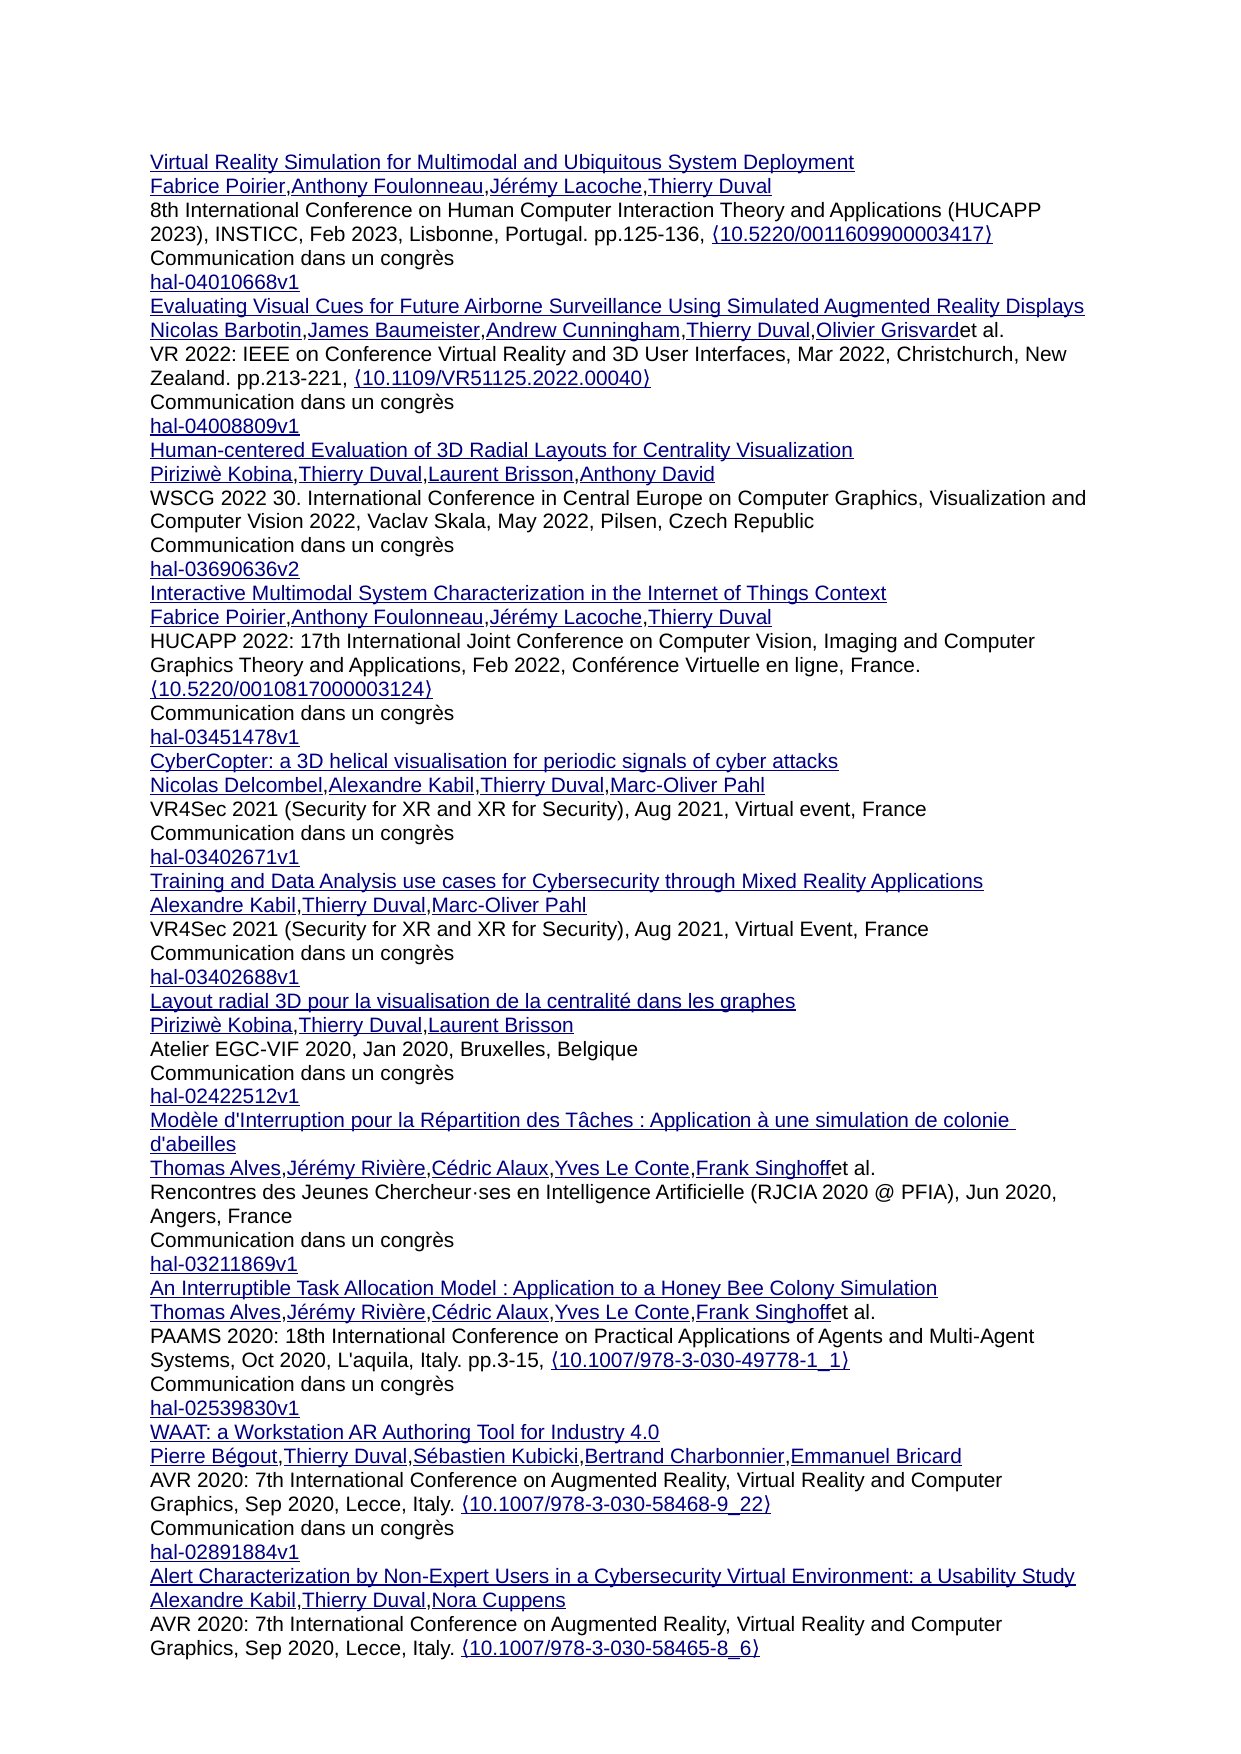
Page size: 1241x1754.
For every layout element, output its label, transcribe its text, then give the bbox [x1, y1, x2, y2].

table_cell Training and Data Analysis use cases for Cybersecurity through Mixed Reality Applications Alexandre Kabil,Thierry Duval,Marc-Oliver Pahl VR4Sec 2021 (Security for XR and XR for Security), Aug 2021, Virtual Event, France Communication dans un congrès hal-03402688v1 [150, 869, 1090, 988]
table_cell Interactive Multimodal System Characterization in the Internet of Things Context Fabrice Poirier,Anthony Foulonneau,Jérémy Lacoche,Thierry Duval HUCAPP 2022: 17th International Joint Conference on Computer Vision, Imaging and Computer Graphics Theory and Applications, Feb 2022, Conférence Virtuelle en ligne, France. ⟨10.5220/0010817000003124⟩ Communication dans un congrès hal-03451478v1 [150, 581, 1090, 749]
table_cell Virtual Reality Simulation for Multimodal and Ubiquitous System Deployment Fabrice Poirier,Anthony Foulonneau,Jérémy Lacoche,Thierry Duval 8th International Conference on Human Computer Interaction Theory and Applications (HUCAPP 2023), INSTICC, Feb 2023, Lisbonne, Portugal. pp.125-136, ⟨10.5220/0011609900003417⟩ Communication dans un congrès hal-04010668v1 [150, 150, 1090, 294]
table_cell CyberCopter: a 3D helical visualisation for periodic signals of cyber attacks Nicolas Delcombel,Alexandre Kabil,Thierry Duval,Marc-Oliver Pahl VR4Sec 2021 (Security for XR and XR for Security), Aug 2021, Virtual event, France Communication dans un congrès hal-03402671v1 [150, 749, 1090, 869]
table_cell Modèle d'Interruption pour la Répartition des Tâches : Application à une simulation de colonie d'abeilles Thomas Alves,Jérémy Rivière,Cédric Alaux,Yves Le Conte,Frank Singhoffet al. Rencontres des Jeunes Chercheur·ses en Intelligence Artificielle (RJCIA 2020 @ PFIA), Jun 2020, Angers, France Communication dans un congrès hal-03211869v1 [150, 1108, 1090, 1276]
table_cell Layout radial 3D pour la visualisation de la centralité dans les graphes Piriziwè Kobina,Thierry Duval,Laurent Brisson Atelier EGC-VIF 2020, Jan 2020, Bruxelles, Belgique Communication dans un congrès hal-02422512v1 [150, 989, 1090, 1108]
table_cell An Interruptible Task Allocation Model : Application to a Honey Bee Colony Simulation Thomas Alves,Jérémy Rivière,Cédric Alaux,Yves Le Conte,Frank Singhoffet al. PAAMS 2020: 18th International Conference on Practical Applications of Agents and Multi-Agent Systems, Oct 2020, L'aquila, Italy. pp.3-15, ⟨10.1007/978-3-030-49778-1_1⟩ Communication dans un congrès hal-02539830v1 [150, 1276, 1090, 1420]
table_cell WAAT: a Workstation AR Authoring Tool for Industry 4.0 Pierre Bégout,Thierry Duval,Sébastien Kubicki,Bertrand Charbonnier,Emmanuel Bricard AVR 2020: 7th International Conference on Augmented Reality, Virtual Reality and Computer Graphics, Sep 2020, Lecce, Italy. ⟨10.1007/978-3-030-58468-9_22⟩ Communication dans un congrès hal-02891884v1 [150, 1420, 1090, 1563]
table_cell Evaluating Visual Cues for Future Airborne Surveillance Using Simulated Augmented Reality Displays Nicolas Barbotin,James Baumeister,Andrew Cunningham,Thierry Duval,Olivier Grisvardet al. VR 2022: IEEE on Conference Virtual Reality and 3D User Interfaces, Mar 2022, Christchurch, New Zealand. pp.213-221, ⟨10.1109/VR51125.2022.00040⟩ Communication dans un congrès hal-04008809v1 [150, 294, 1090, 437]
table_cell Alert Characterization by Non-Expert Users in a Cybersecurity Virtual Environment: a Usability Study Alexandre Kabil,Thierry Duval,Nora Cuppens AVR 2020: 7th International Conference on Augmented Reality, Virtual Reality and Computer Graphics, Sep 2020, Lecce, Italy. ⟨10.1007/978-3-030-58465-8_6⟩ [150, 1564, 1090, 1659]
table_cell Human-centered Evaluation of 3D Radial Layouts for Centrality Visualization Piriziwè Kobina,Thierry Duval,Laurent Brisson,Anthony David WSCG 2022 30. International Conference in Central Europe on Computer Graphics, Visualization and Computer Vision 2022, Vaclav Skala, May 2022, Pilsen, Czech Republic Communication dans un congrès hal-03690636v2 [150, 438, 1090, 581]
